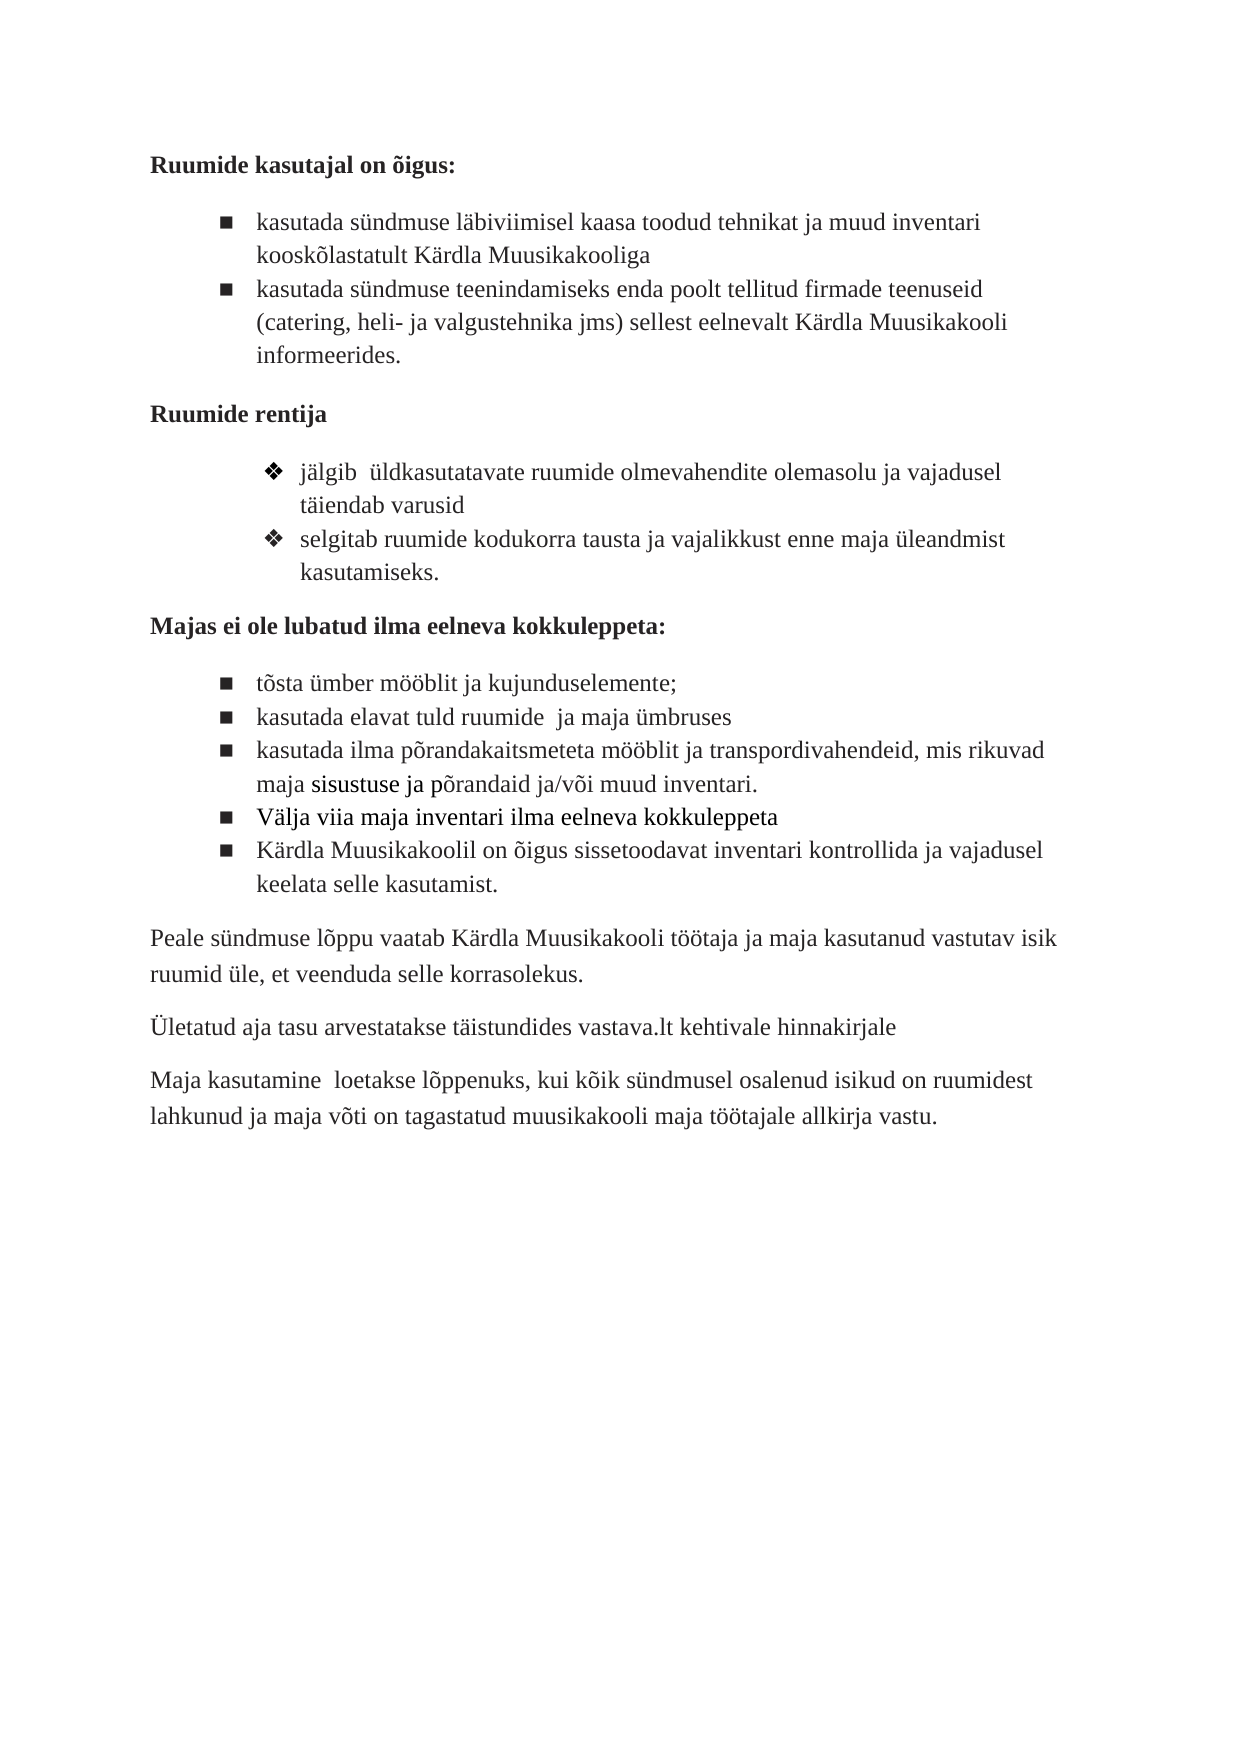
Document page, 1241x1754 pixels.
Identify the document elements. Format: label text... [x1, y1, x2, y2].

text Peale sündmuse lõppu vaatab Kärdla Muusikakooli töötaja ja maja kasutanud vastutav isik ruumid üle, et veenduda selle korrasolekus. [150, 923, 1090, 988]
text Ruumide rentija [150, 395, 1059, 432]
list jälgib üldkasutatavate ruumide olmevahendite olemasolu ja vajadusel täiendab varusid [262, 453, 1059, 519]
text Maja kasutamine loetakse lõppenuks, kui kõik sündmusel osalenud isikud on ruumidest lahkunud ja maja võti on tagastatud muusikakooli maja töötajale allkirja vastu. [150, 1065, 1090, 1130]
list kasutada sündmuse teenindamiseks enda poolt tellitud firmade teenuseid (catering, heli- ja valgustehnika jms) sellest eelnevalt Kärdla Muusikakooli informeerides. [219, 269, 1059, 373]
list kasutada elavat tuld ruumide ja maja ümbruses [219, 698, 1059, 731]
list tõsta ümber mööblit ja kujunduselemente; [219, 664, 1059, 697]
text Majas ei ole lubatud ilma eelneva kokkuleppeta: [150, 611, 1090, 640]
list selgitab ruumide kodukorra tausta ja vajalikkust enne maja üleandmist kasutamiseks. [262, 520, 1059, 590]
list kasutada ilma põrandakaitsmeteta mööblit ja transpordivahendeid, mis rikuvad maja sisustuse ja põrandaid ja/või muud inventari. [219, 731, 1059, 797]
text Ületatud aja tasu arvestatakse täistundides vastava.lt kehtivale hinnakirjale [150, 1012, 1090, 1041]
list kasutada sündmuse läbiviimisel kaasa toodud tehnikat ja muud inventari kooskõlastatult Kärdla Muusikakooliga [219, 203, 1059, 269]
list Välja viia maja inventari ilma eelneva kokkuleppeta [219, 798, 1059, 831]
text Ruumide kasutajal on õigus: [150, 150, 1090, 179]
list Kärdla Muusikakoolil on õigus sissetoodavat inventari kontrollida ja vajadusel keelata selle kasutamist. [219, 831, 1059, 902]
